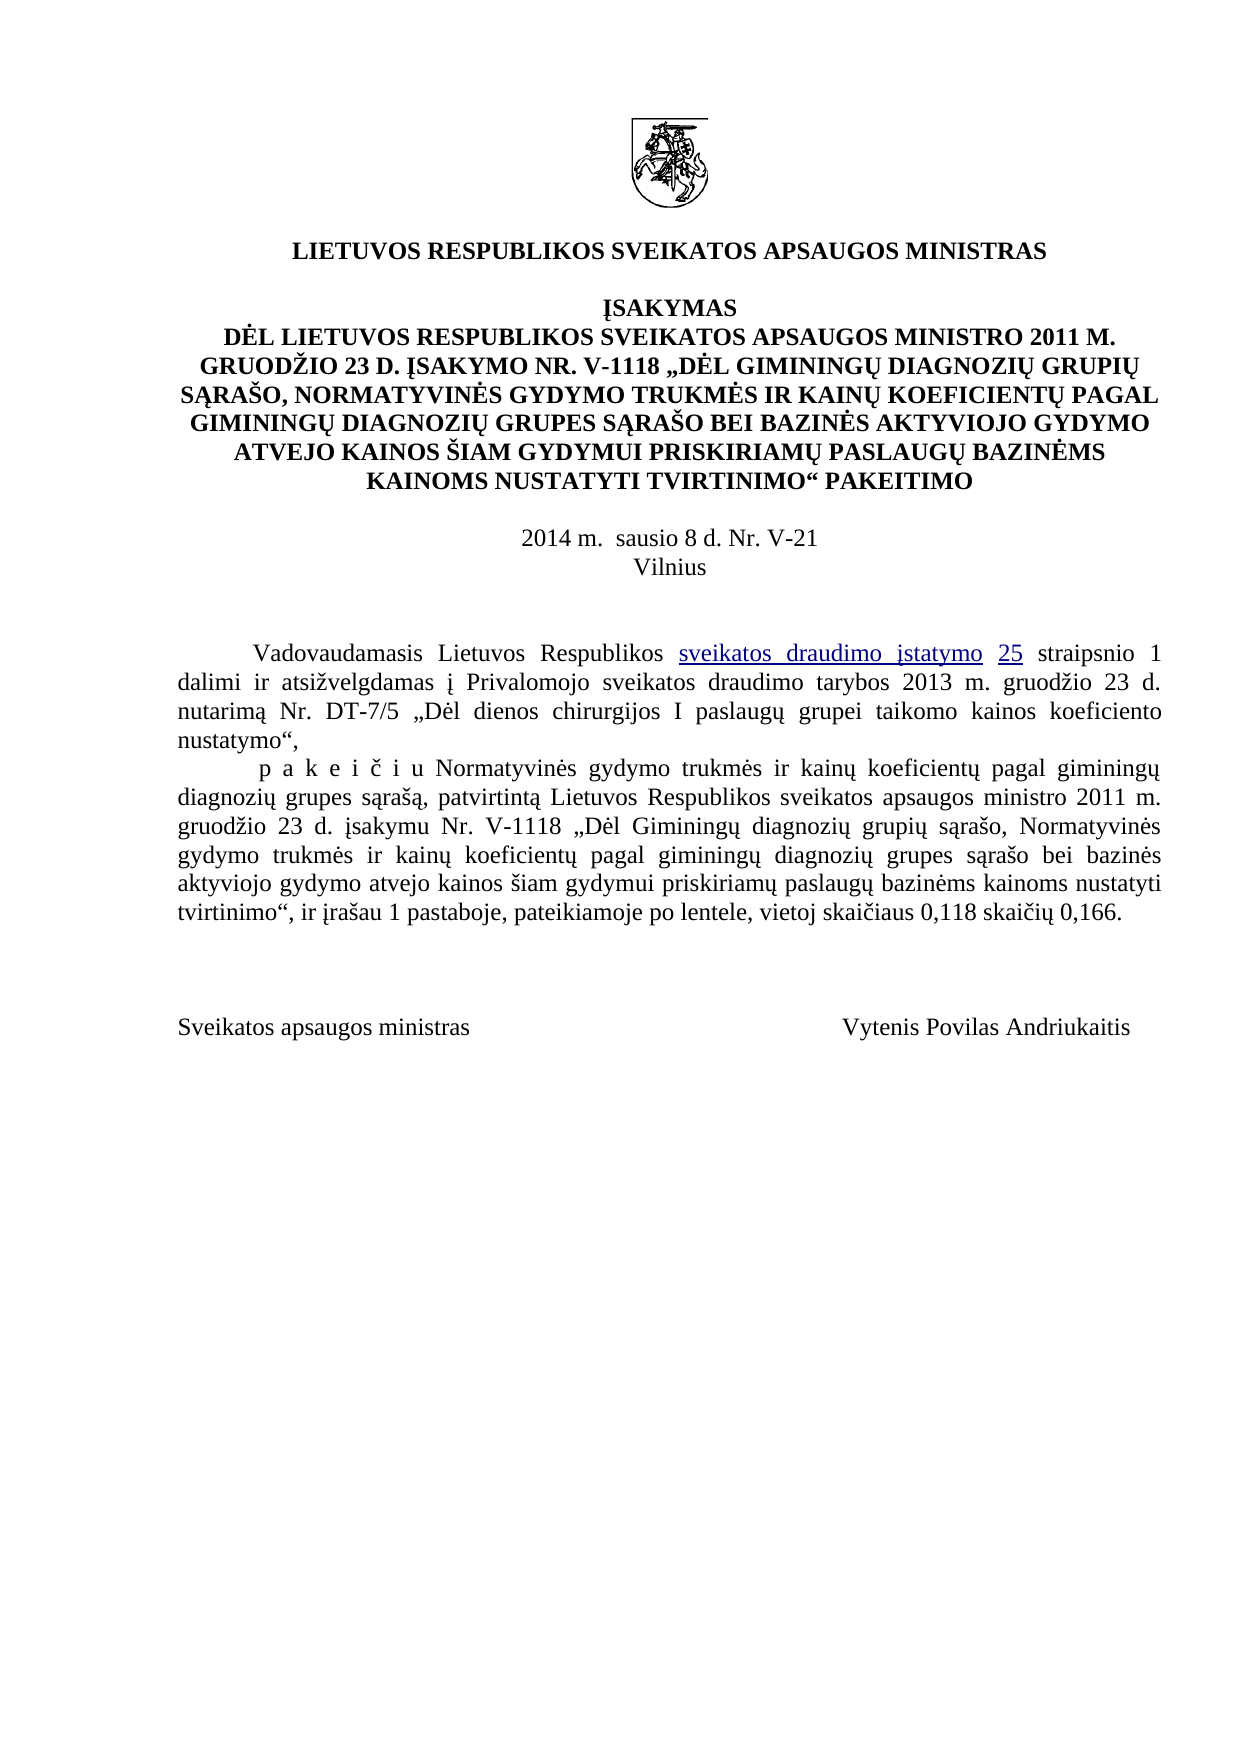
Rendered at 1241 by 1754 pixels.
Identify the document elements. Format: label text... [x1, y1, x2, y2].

text Vadovaudamasis Lietuvos Respublikos sveikatos draudimo įstatymo 25 straipsnio 1 dalimi ir atsižvelgdamas į Privalomojo sveikatos draudimo tarybos 2013 m. gruodžio 23 d. nutarimą Nr. DT-7/5 „Dėl dienos chirurgijos I paslaugų grupei taikomo kainos koeficiento nustatymo“, [177, 638, 1162, 753]
text LIETUVOS RESPUBLIKOS SVEIKATOS APSAUGOS MINISTRAS [177, 236, 1162, 265]
text ĮSAKYMAS [177, 293, 1162, 322]
text p a k e i č i u Normatyvinės gydymo trukmės ir kainų koeficientų pagal giminingų diagnozių grupes sąrašą, patvirtintą Lietuvos Respublikos sveikatos apsaugos ministro 2011 m. gruodžio 23 d. įsakymu Nr. V-1118 „Dėl Giminingų diagnozių grupių sąrašo, Normatyvinės gydymo trukmės ir kainų koeficientų pagal giminingų diagnozių grupes sąrašo bei bazinės aktyviojo gydymo atvejo kainos šiam gydymui priskiriamų paslaugų bazinėms kainoms nustatyti tvirtinimo“, ir įrašau 1 pastaboje, pateikiamoje po lentele, vietoj skaičiaus 0,118 skaičių 0,166. [177, 753, 1162, 926]
text Sveikatos apsaugos ministras Vytenis Povilas Andriukaitis [177, 1012, 1162, 1041]
text Vilnius [177, 552, 1162, 581]
text 2014 m. sausio 8 d. Nr. V-21 [177, 523, 1162, 552]
text DĖL LIETUVOS RESPUBLIKOS SVEIKATOS APSAUGOS MINISTRO 2011 M. GRUODŽIO 23 D. ĮSAKYMO NR. V-1118 „DĖL GIMININGŲ DIAGNOZIŲ GRUPIŲ SĄRAŠO, NORMATYVINĖS GYDYMO TRUKMĖS IR KAINŲ KOEFICIENTŲ PAGAL GIMININGŲ DIAGNOZIŲ GRUPES SĄRAŠO BEI BAZINĖS AKTYVIOJO GYDYMO ATVEJO KAINOS ŠIAM GYDYMUI PRISKIRIAMŲ PASLAUGŲ BAZINĖMS KAINOMS NUSTATYTI TVIRTINIMO“ PAKEITIMO [177, 322, 1162, 495]
